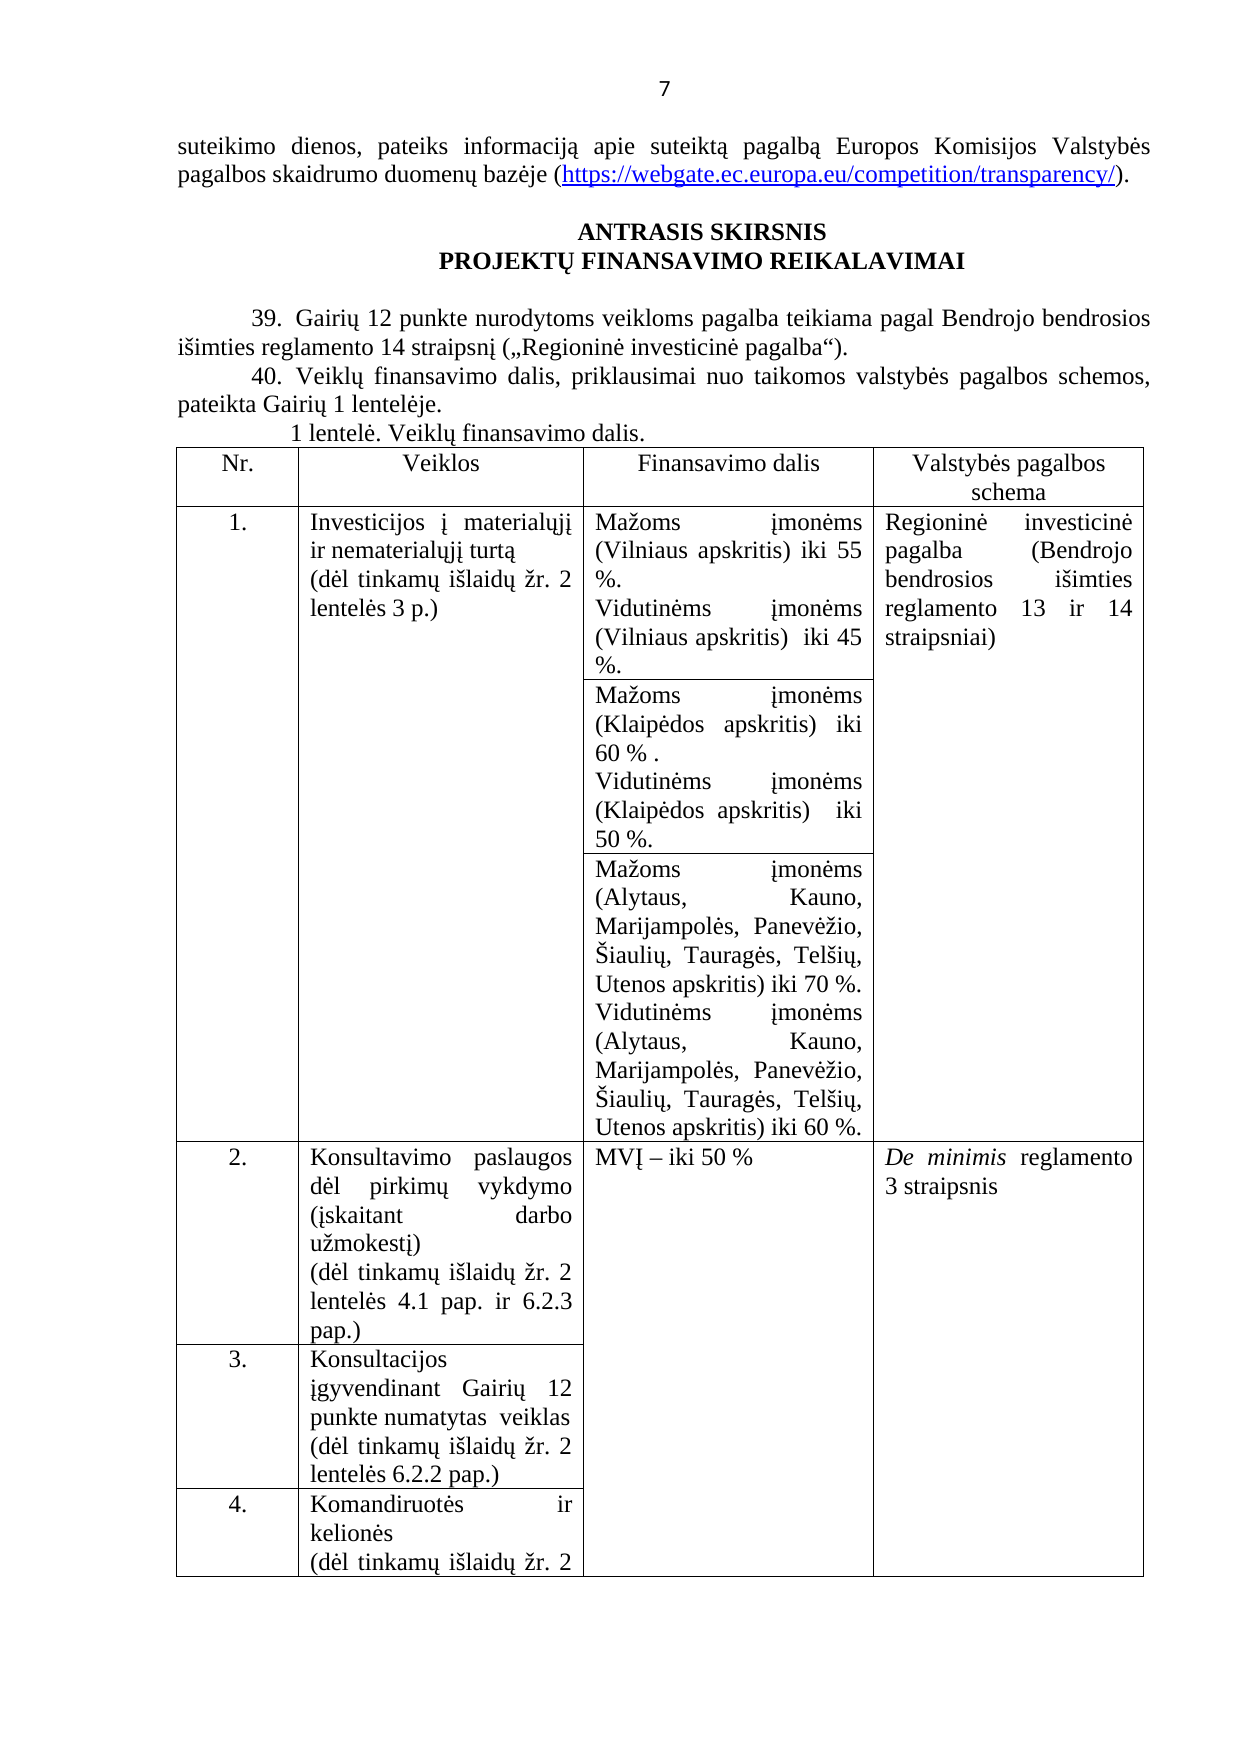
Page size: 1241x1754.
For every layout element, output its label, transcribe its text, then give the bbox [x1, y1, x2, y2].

text suteikimo dienos, pateiks informaciją apie suteiktą pagalbą Europos Komisijos Valstybės pagalbos skaidrumo duomenų bazėje (https://webgate.ec.europa.eu/competition/transparency/). [177, 131, 1152, 188]
table_cell 3. [177, 1345, 298, 1488]
text ANTRASIS SKIRSNIS [177, 217, 1152, 246]
table_header Nr. [177, 448, 298, 506]
table_cell 4. [177, 1489, 298, 1576]
text 1 lentelė. Veiklų finansavimo dalis. [215, 418, 1152, 447]
table_header Finansavimo dalis [584, 448, 873, 506]
table_header Veiklos [299, 448, 583, 506]
table_cell MVĮ – iki 50 % [584, 1142, 873, 1576]
table_cell Mažoms įmonėms (Vilniaus apskritis) iki 55 %. Vidutinėms įmonėms (Vilniaus apskritis) iki 45 %. [584, 507, 873, 679]
table_cell 2. [177, 1142, 298, 1343]
text PROJEKTŲ FINANSAVIMO REIKALAVIMAI [177, 246, 1152, 274]
text 40. Veiklų finansavimo dalis, priklausimai nuo taikomos valstybės pagalbos schemos, pateikta Gairių 1 lentelėje. [177, 361, 1152, 418]
table_cell Konsultavimo paslaugos dėl pirkimų vykdymo (įskaitant darbo užmokestį) (dėl tinkamų išlaidų žr. 2 lentelės 4.1 pap. ir 6.2.3 pap.) [299, 1142, 583, 1343]
table_cell Mažoms įmonėms (Klaipėdos apskritis) iki 60 % . Vidutinėms įmonėms (Klaipėdos apskritis) iki 50 %. [584, 680, 873, 853]
table_cell Komandiruotės ir kelionės (dėl tinkamų išlaidų žr. 2 [299, 1489, 583, 1576]
table_cell Investicijos į materialųjį ir nematerialųjį turtą (dėl tinkamų išlaidų žr. 2 lentelės 3 p.) [299, 507, 583, 1141]
table_cell Konsultacijos įgyvendinant Gairių 12 punkte numatytas veiklas (dėl tinkamų išlaidų žr. 2 lentelės 6.2.2 pap.) [299, 1345, 583, 1488]
table_cell De minimis reglamento 3 straipsnis [874, 1142, 1143, 1576]
table_cell Mažoms įmonėms (Alytaus, Kauno, Marijampolės, Panevėžio, Šiaulių, Tauragės, Telšių, Utenos apskritis) iki 70 %. Vidutinėms įmonėms (Alytaus, Kauno, Marijampolės, Panevėžio, Šiaulių, Tauragės, Telšių, Utenos apskritis) iki 60 %. [584, 854, 873, 1141]
table_cell 1. [177, 507, 298, 1141]
text 39. Gairių 12 punkte nurodytoms veikloms pagalba teikiama pagal Bendrojo bendrosios išimties reglamento 14 straipsnį („Regioninė investicinė pagalba“). [177, 303, 1152, 361]
table_cell Regioninė investicinė pagalba (Bendrojo bendrosios išimties reglamento 13 ir 14 straipsniai) [874, 507, 1143, 1141]
table_header Valstybės pagalbos schema [874, 448, 1143, 506]
